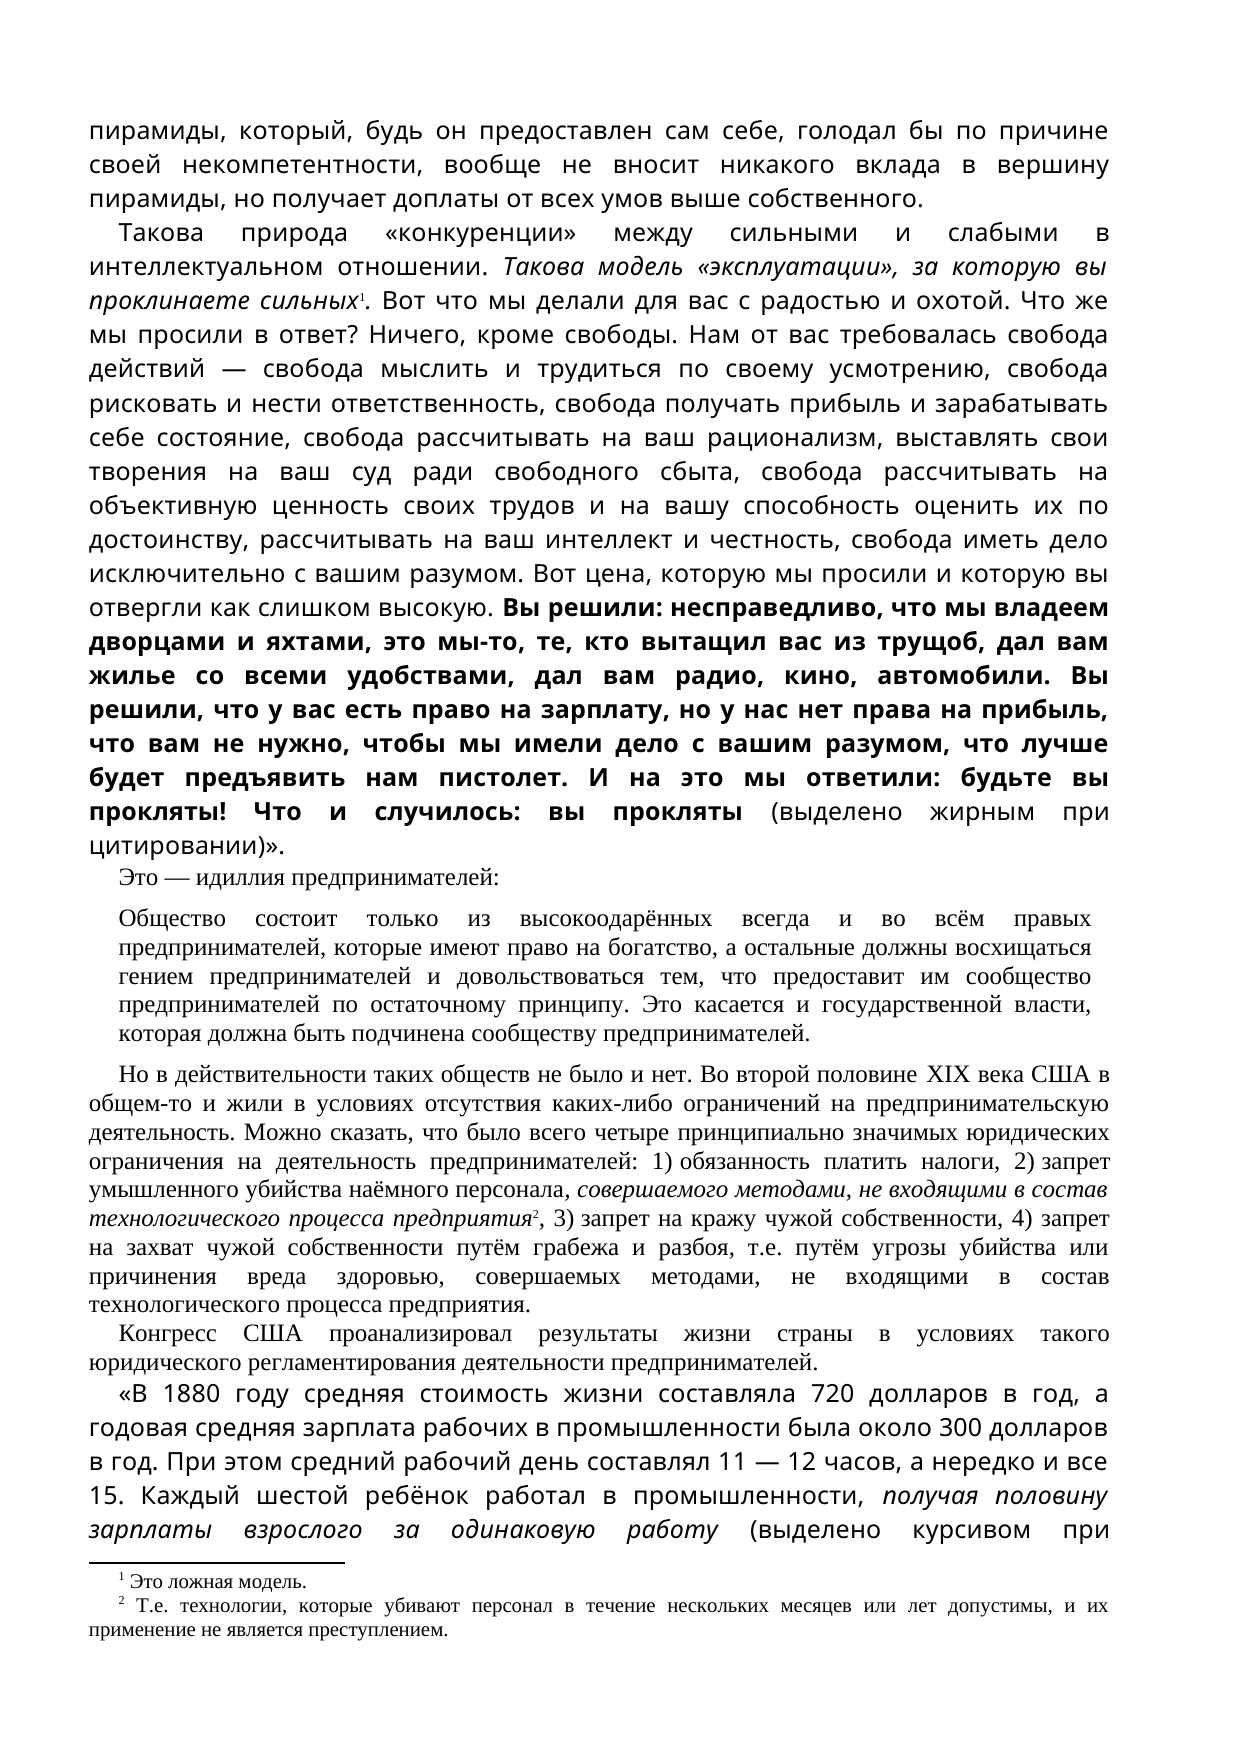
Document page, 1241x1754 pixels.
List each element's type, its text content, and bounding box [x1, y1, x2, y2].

text Т.е. технологии, которые убивают персонал в течение нескольких месяцев или лет допустимы, и их применение не является преступлением. [89, 1593, 1110, 1641]
text пирамиды, который, будь он предоставлен сам себе, голодал бы по причине своей некомпетентности, вообще не вносит никакого вклада в вершину пирамиды, но получает доплаты от всех умов выше собственного. [89, 113, 1110, 215]
text «В 1880 году средняя стоимость жизни составляла 720 долларов в год, а годовая средняя зарплата рабочих в промышленности была около 300 долларов в год. При этом средний рабочий день составлял 11 — 12 часов, а нередко и все 15. Каждый шестой ребёнок работал в промышленности, получая половину зарплаты взрослого за одинаковую работу (выделено курсивом при [89, 1376, 1110, 1546]
text Это ложная модель. [89, 1569, 1110, 1593]
text Конгресс США проанализировал результаты жизни страны в условиях такого юридического регламентирования деятельности предпринимателей. [89, 1318, 1110, 1376]
text Такова природа «конкуренции» между сильными и слабыми в интеллектуальном отношении. Такова модель «эксплуатации», за которую вы проклинаете сильных. Вот что мы делали для вас с радостью и охотой. Что же мы просили в ответ? Ничего, кроме свободы. Нам от вас требовалась свобода действий — свобода мыслить и трудиться по своему усмотрению, свобода рисковать и нести ответственность, свобода получать прибыль и зарабатывать себе состояние, свобода рассчитывать на ваш рационализм, выставлять свои творения на ваш суд ради свободного сбыта, свобода рассчитывать на объективную ценность своих трудов и на вашу способность оценить их по достоинству, рассчитывать на ваш интеллект и честность, свобода иметь дело исключительно с вашим разумом. Вот цена, которую мы просили и которую вы отвергли как слишком высокую. Вы решили: несправедливо, что мы владеем дворцами и яхтами, это мы-то, те, кто вытащил вас из трущоб, дал вам жилье со всеми удобствами, дал вам радио, кино, автомобили. Вы решили, что у вас есть право на зарплату, но у нас нет права на прибыль, что вам не нужно, чтобы мы имели дело с вашим разумом, что лучше будет предъявить нам пистолет. И на это мы ответили: будьте вы прокляты! Что и случилось: вы прокляты (выделено жирным при цитировании)». [89, 215, 1110, 862]
text Это — идиллия предпринимателей: [89, 862, 1110, 891]
text Но в действительности таких обществ не было и нет. Во второй половине XIX века США в общем-то и жили в условиях отсутствия каких-либо ограничений на предпринимательскую деятельность. Можно сказать, что было всего четыре принципиально значимых юридических ограничения на деятельность предпринимателей: 1) обязанность платить налоги, 2) запрет умышленного убийства наёмного персонала, совершаемого методами, не входящими в состав технологического процесса предприятия, 3) запрет на кражу чужой собственности, 4) запрет на захват чужой собственности путём грабежа и разбоя, т.е. путём угрозы убийства или причинения вреда здоровью, совершаемых методами, не входящими в состав технологического процесса предприятия. [89, 1059, 1110, 1318]
text Общество состоит только из высокоодарённых всегда и во всём правых предпринимателей, которые имеют право на богатство, а остальные должны восхищаться гением предпринимателей и довольствоваться тем, что предоставит им сообщество предпринимателей по остаточному принципу. Это касается и государственной власти, которая должна быть подчинена сообществу предпринимателей. [118, 903, 1093, 1047]
